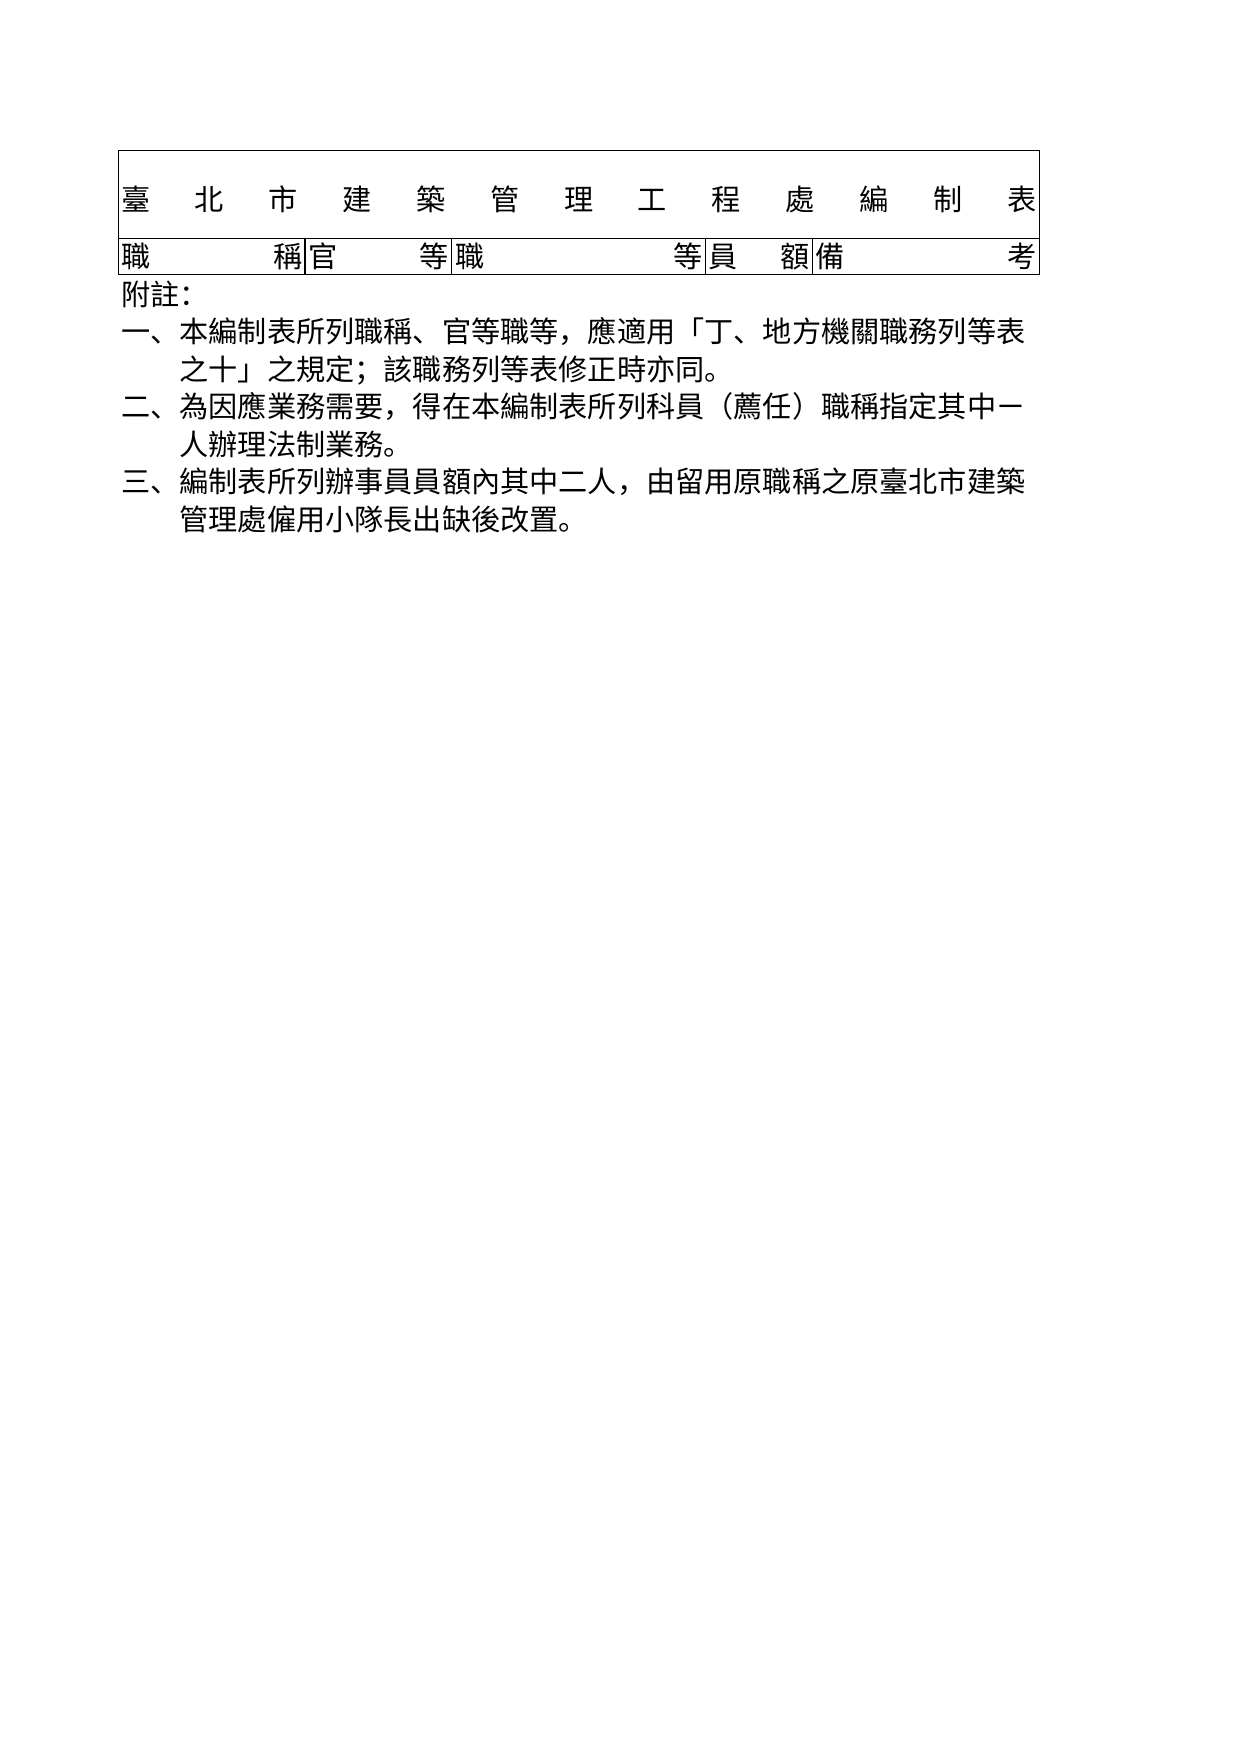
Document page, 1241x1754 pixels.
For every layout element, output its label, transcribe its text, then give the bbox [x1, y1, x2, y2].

table_cell 附註： 一、本編制表所列職稱、官等職等，應適用「丁、地方機關職務列等表之十」之規定；該職務列等表修正時亦同。 二、為因應業務需要，得在本編制表所列科員（薦任）職稱指定其中ㄧ人辦理法制業務。 三、編制表所列辦事員員額內其中二人，由留用原職稱之原臺北市建築管理處僱用小隊長出缺後改置。 [118, 275, 1039, 575]
table_cell 職等 [452, 239, 705, 274]
table_cell 職 稱 [119, 239, 304, 274]
table_cell 官等 [306, 239, 451, 274]
table_cell 員額 [706, 239, 812, 274]
table_cell 備考 [813, 239, 1039, 274]
table_header 臺北市建築管理工程處編制表 [119, 151, 1039, 238]
